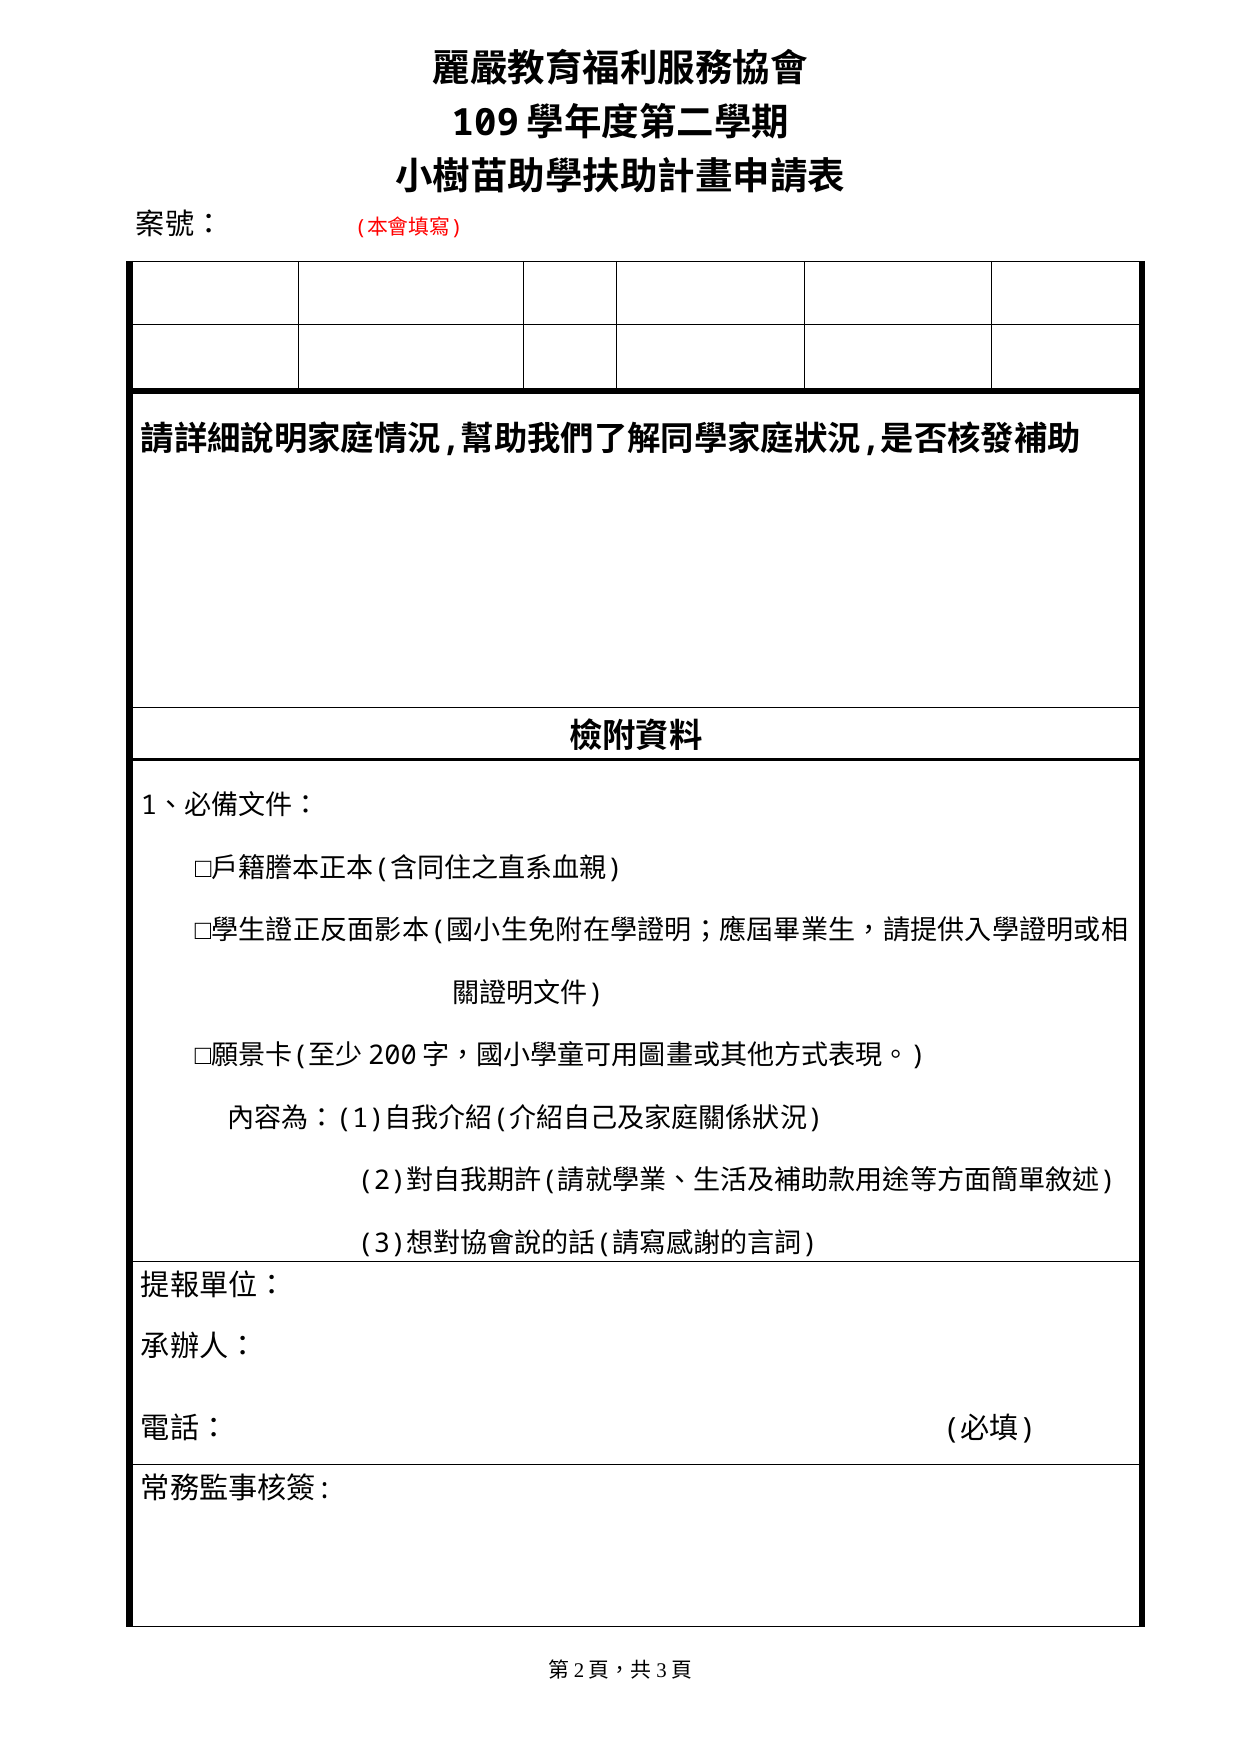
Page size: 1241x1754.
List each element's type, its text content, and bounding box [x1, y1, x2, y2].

table_cell [524, 325, 616, 388]
table_cell 檢附資料 [133, 708, 1139, 758]
table_cell [299, 262, 523, 324]
table_cell [133, 262, 298, 324]
table_cell 提報單位： 承辦人： 電話： (必填) [133, 1262, 1139, 1464]
table_cell [992, 325, 1139, 388]
table_cell [299, 325, 523, 388]
table_cell 1、必備文件： □戶籍謄本正本(含同住之直系血親) □學生證正反面影本(國小生免附在學證明；應屆畢業生，請提供入學證明或相關證明文件) □願景卡(至少200字，國小學童可用圖畫或其他方式表現。) 內容為：(1)自我介紹(介紹自己及家庭關係狀況) (2)對自我期許(請就學業、生活及補助款用途等方面簡單敘述) (3)想對協會說的話(請寫感謝的言詞) [133, 761, 1139, 1261]
table_cell [524, 262, 616, 324]
table_cell [992, 262, 1139, 324]
table_cell [617, 262, 804, 324]
table_cell [617, 325, 804, 388]
table_cell [133, 325, 298, 388]
table_cell 常務監事核簽: [133, 1465, 1139, 1626]
table_cell 請詳細說明家庭情況,幫助我們了解同學家庭狀況,是否核發補助 [133, 394, 1139, 707]
table_cell [805, 325, 991, 388]
table_cell [805, 262, 991, 324]
